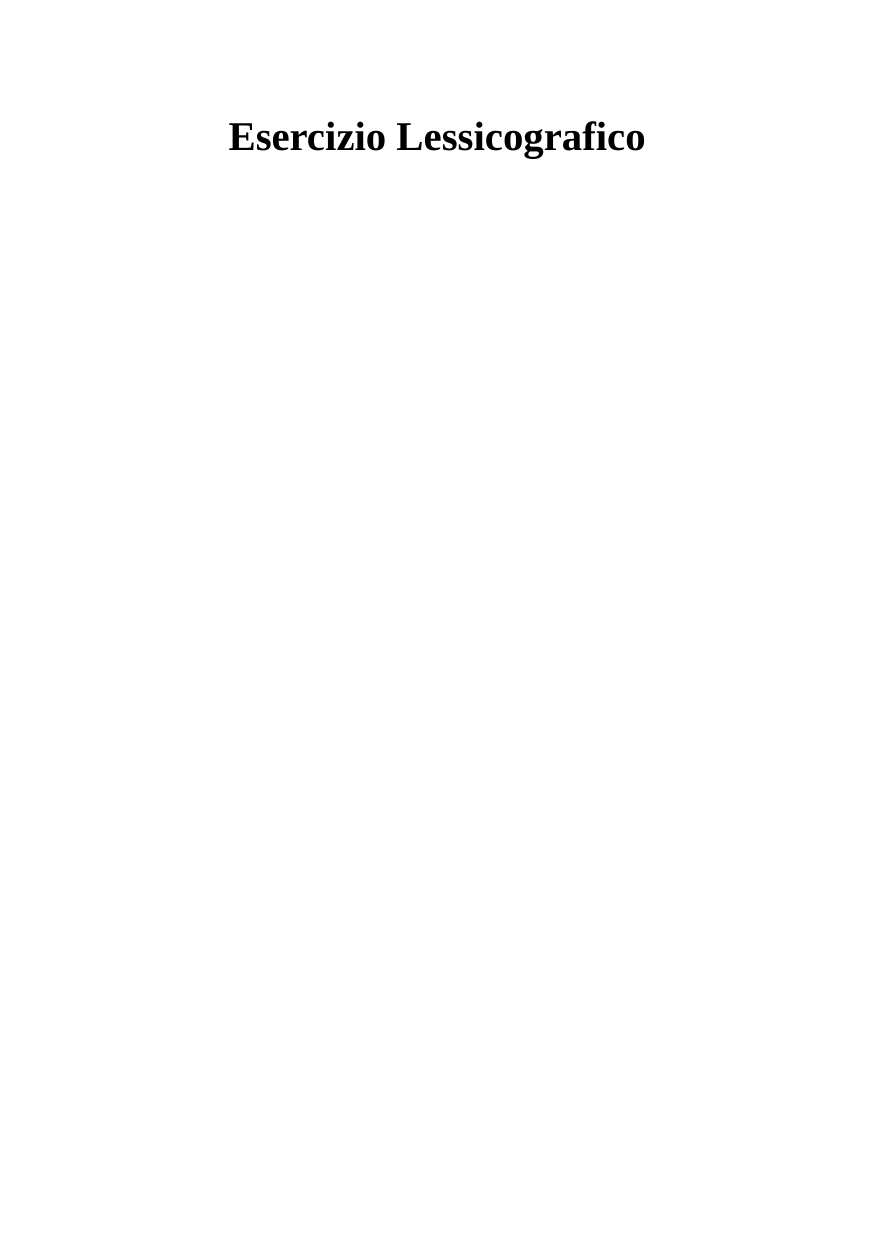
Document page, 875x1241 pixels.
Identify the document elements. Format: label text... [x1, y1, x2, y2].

subtitle Esercizio Lessicografico [106, 112, 768, 159]
